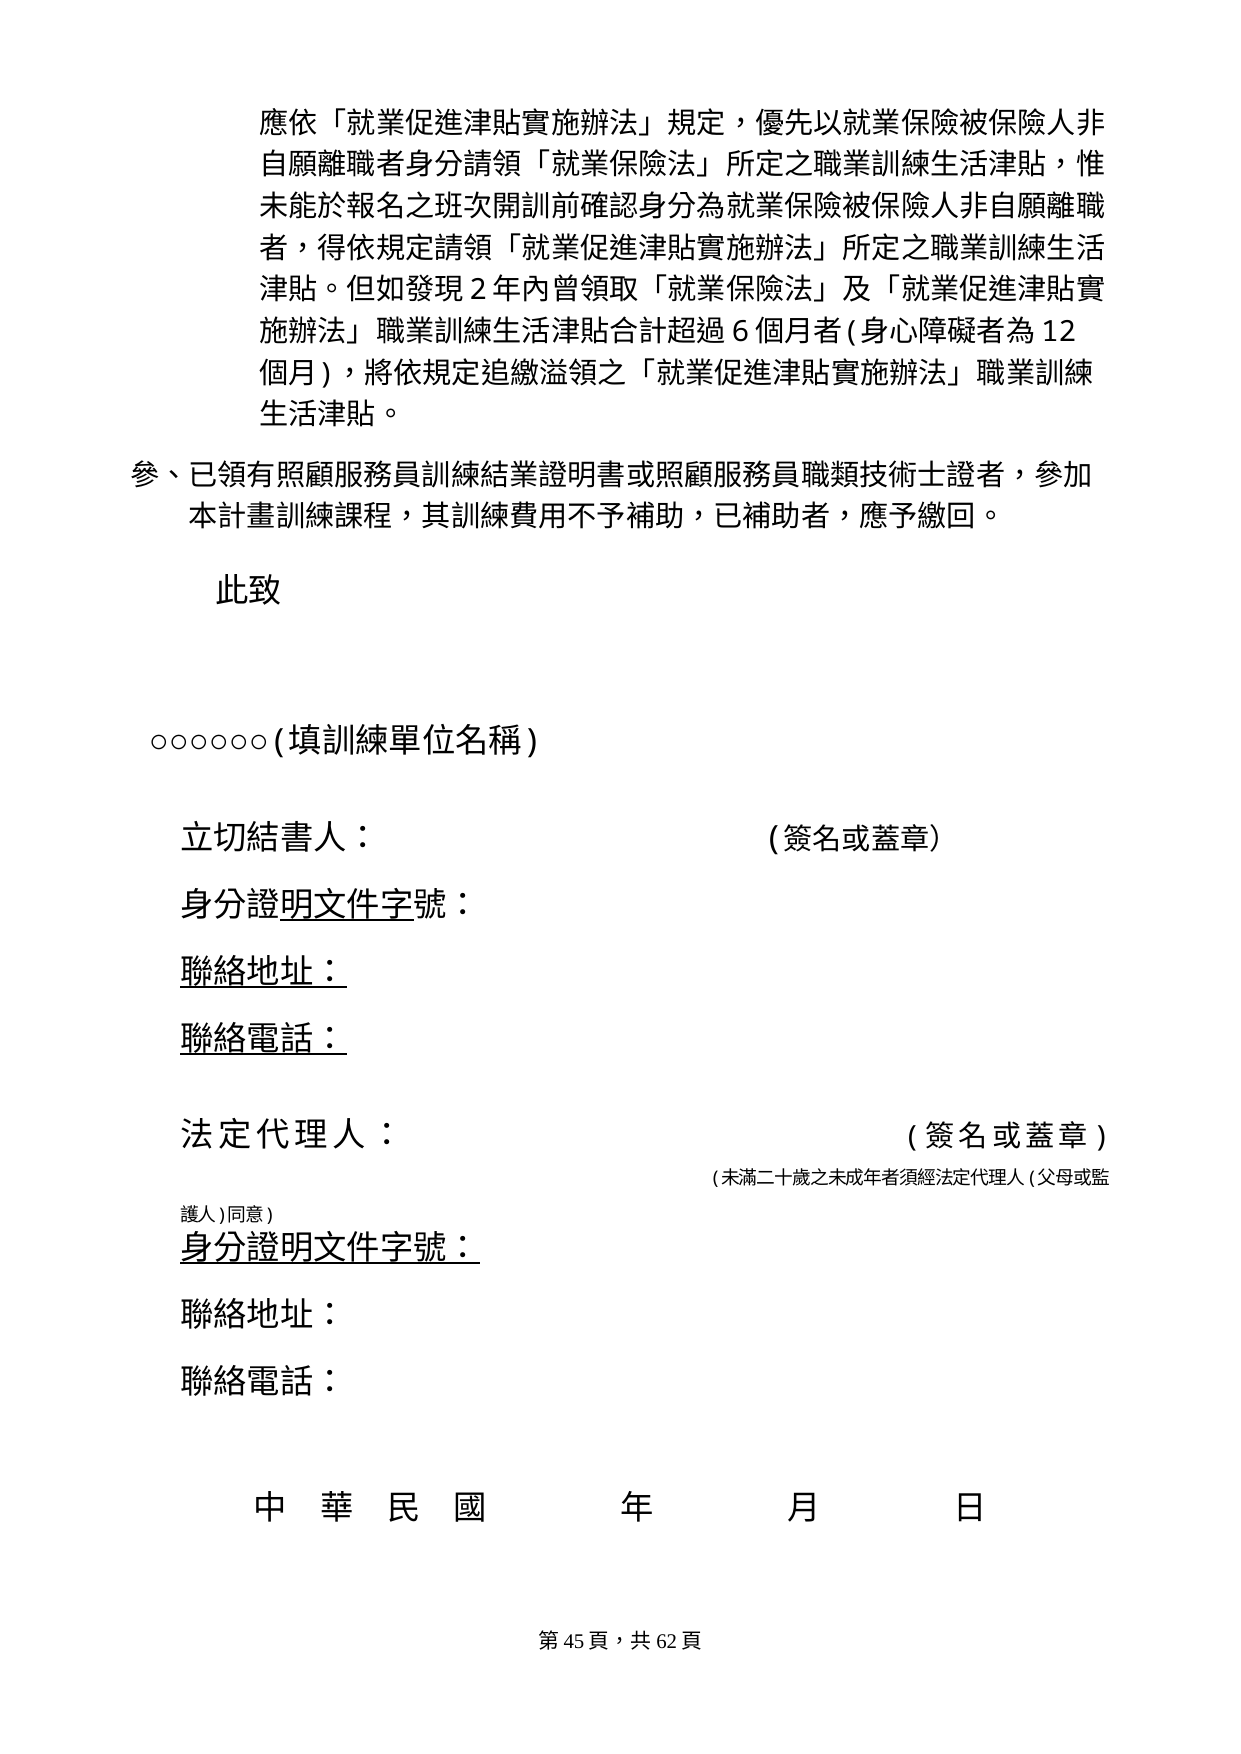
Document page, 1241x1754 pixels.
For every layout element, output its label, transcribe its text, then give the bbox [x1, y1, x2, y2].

text 應依「就業促進津貼實施辦法」規定，優先以就業保險被保險人非自願離職者身分請領「就業保險法」所定之職業訓練生活津貼，惟未能於報名之班次開訓前確認身分為就業保險被保險人非自願離職者，得依規定請領「就業促進津貼實施辦法」所定之職業訓練生活津貼。但如發現2年內曾領取「就業保險法」及「就業促進津貼實施辦法」職業訓練生活津貼合計超過6個月者(身心障礙者為12個月)，將依規定追繳溢領之「就業促進津貼實施辦法」職業訓練生活津貼。 [230, 100, 1110, 433]
text 身分證明文件字號： [180, 1229, 1110, 1267]
text 中 華 民 國 年 月 日 [130, 1463, 1110, 1526]
text 身分證明文件字號： [180, 886, 1110, 924]
text 此致 [149, 573, 1110, 610]
text 聯絡地址： [180, 953, 1110, 991]
text 法定代理人： (簽名或蓋章) (未滿二十歲之未成年者須經法定代理人(父母或監護人)同意) [180, 1117, 1110, 1229]
text 聯絡電話： [180, 1020, 1110, 1058]
text ○○○○○○(填訓練單位名稱) [149, 723, 1110, 760]
text 聯絡電話： [180, 1363, 1110, 1401]
text 聯絡地址： [180, 1296, 1110, 1334]
text 立切結書人： (簽名或蓋章） [180, 819, 1110, 857]
text 參、已領有照顧服務員訓練結業證明書或照顧服務員職類技術士證者，參加本計畫訓練課程，其訓練費用不予補助，已補助者，應予繳回。 [130, 452, 1110, 535]
